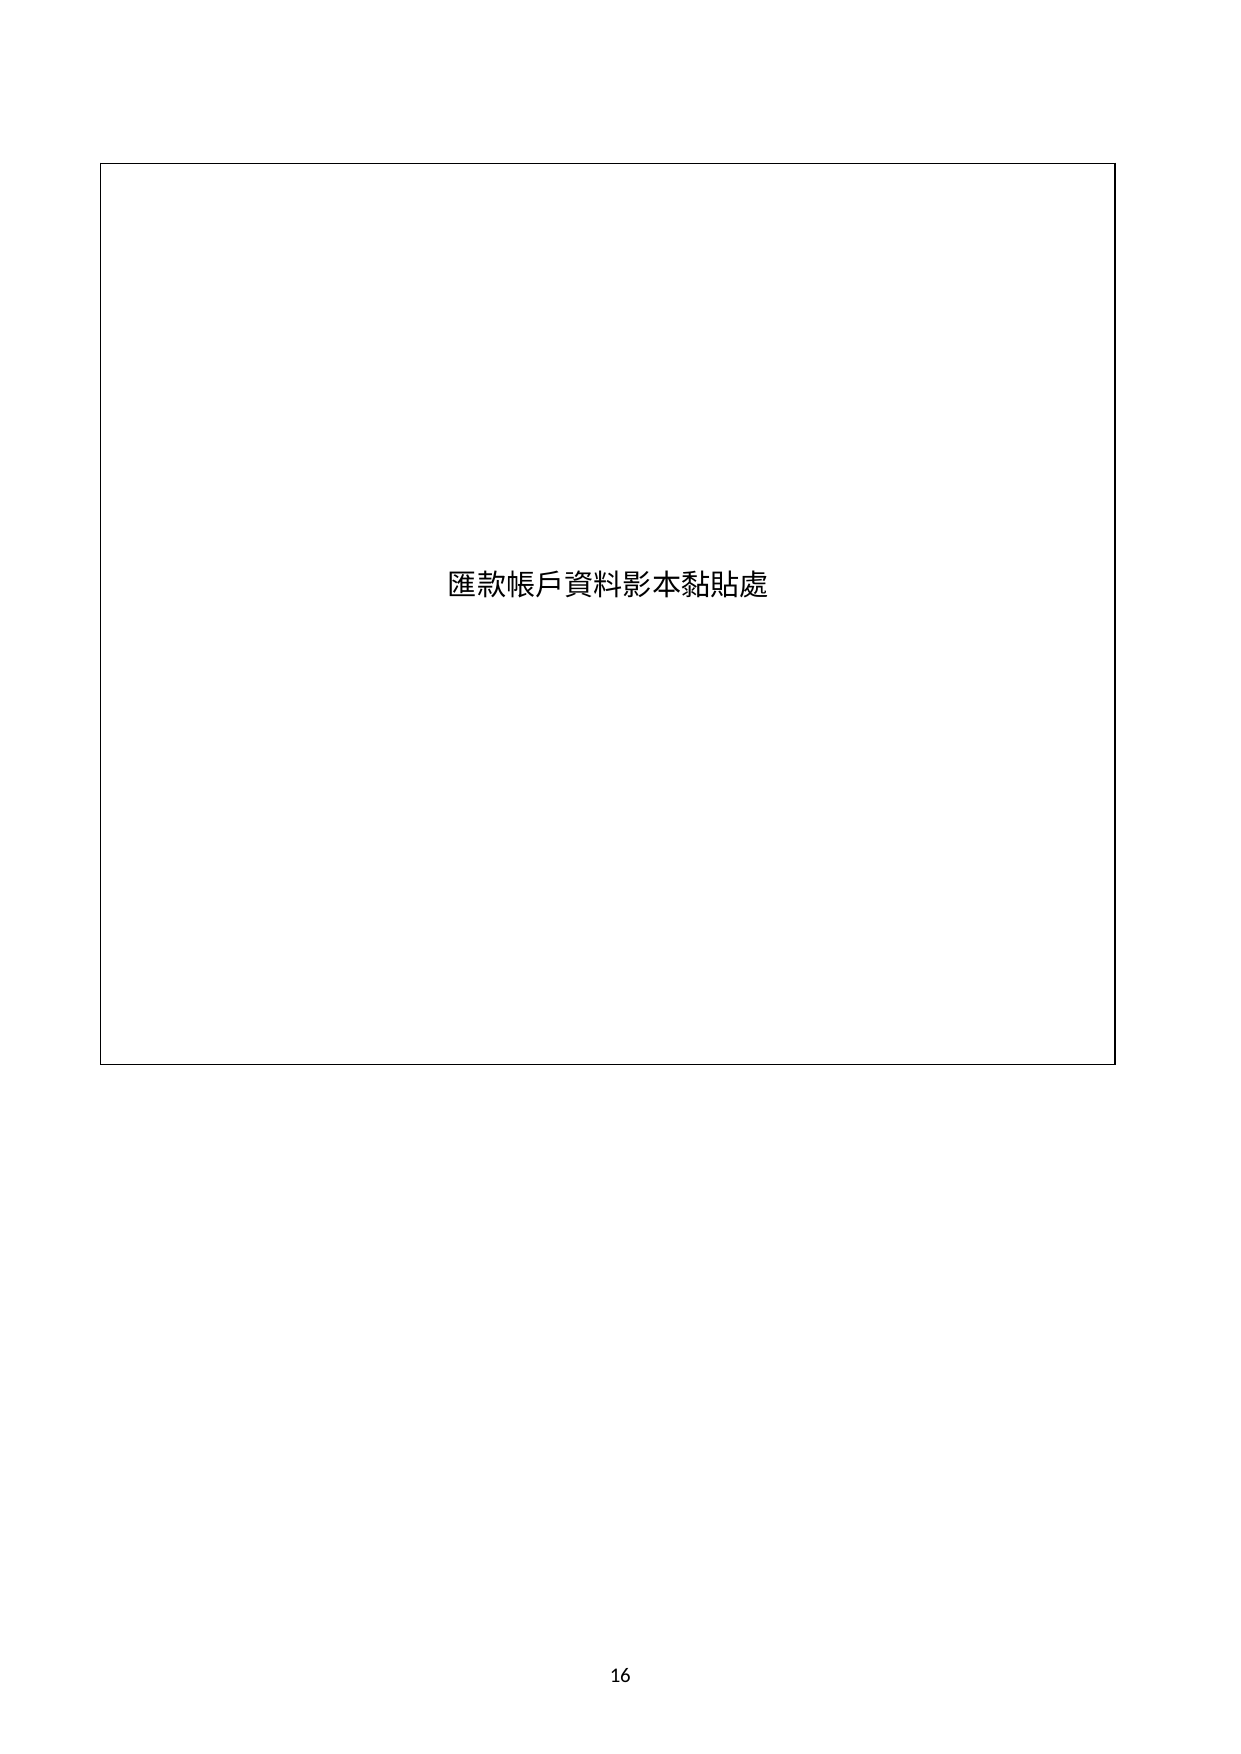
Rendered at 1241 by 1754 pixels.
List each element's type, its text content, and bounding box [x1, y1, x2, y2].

table_header 匯款帳戶資料影本黏貼處 [101, 164, 1114, 1064]
